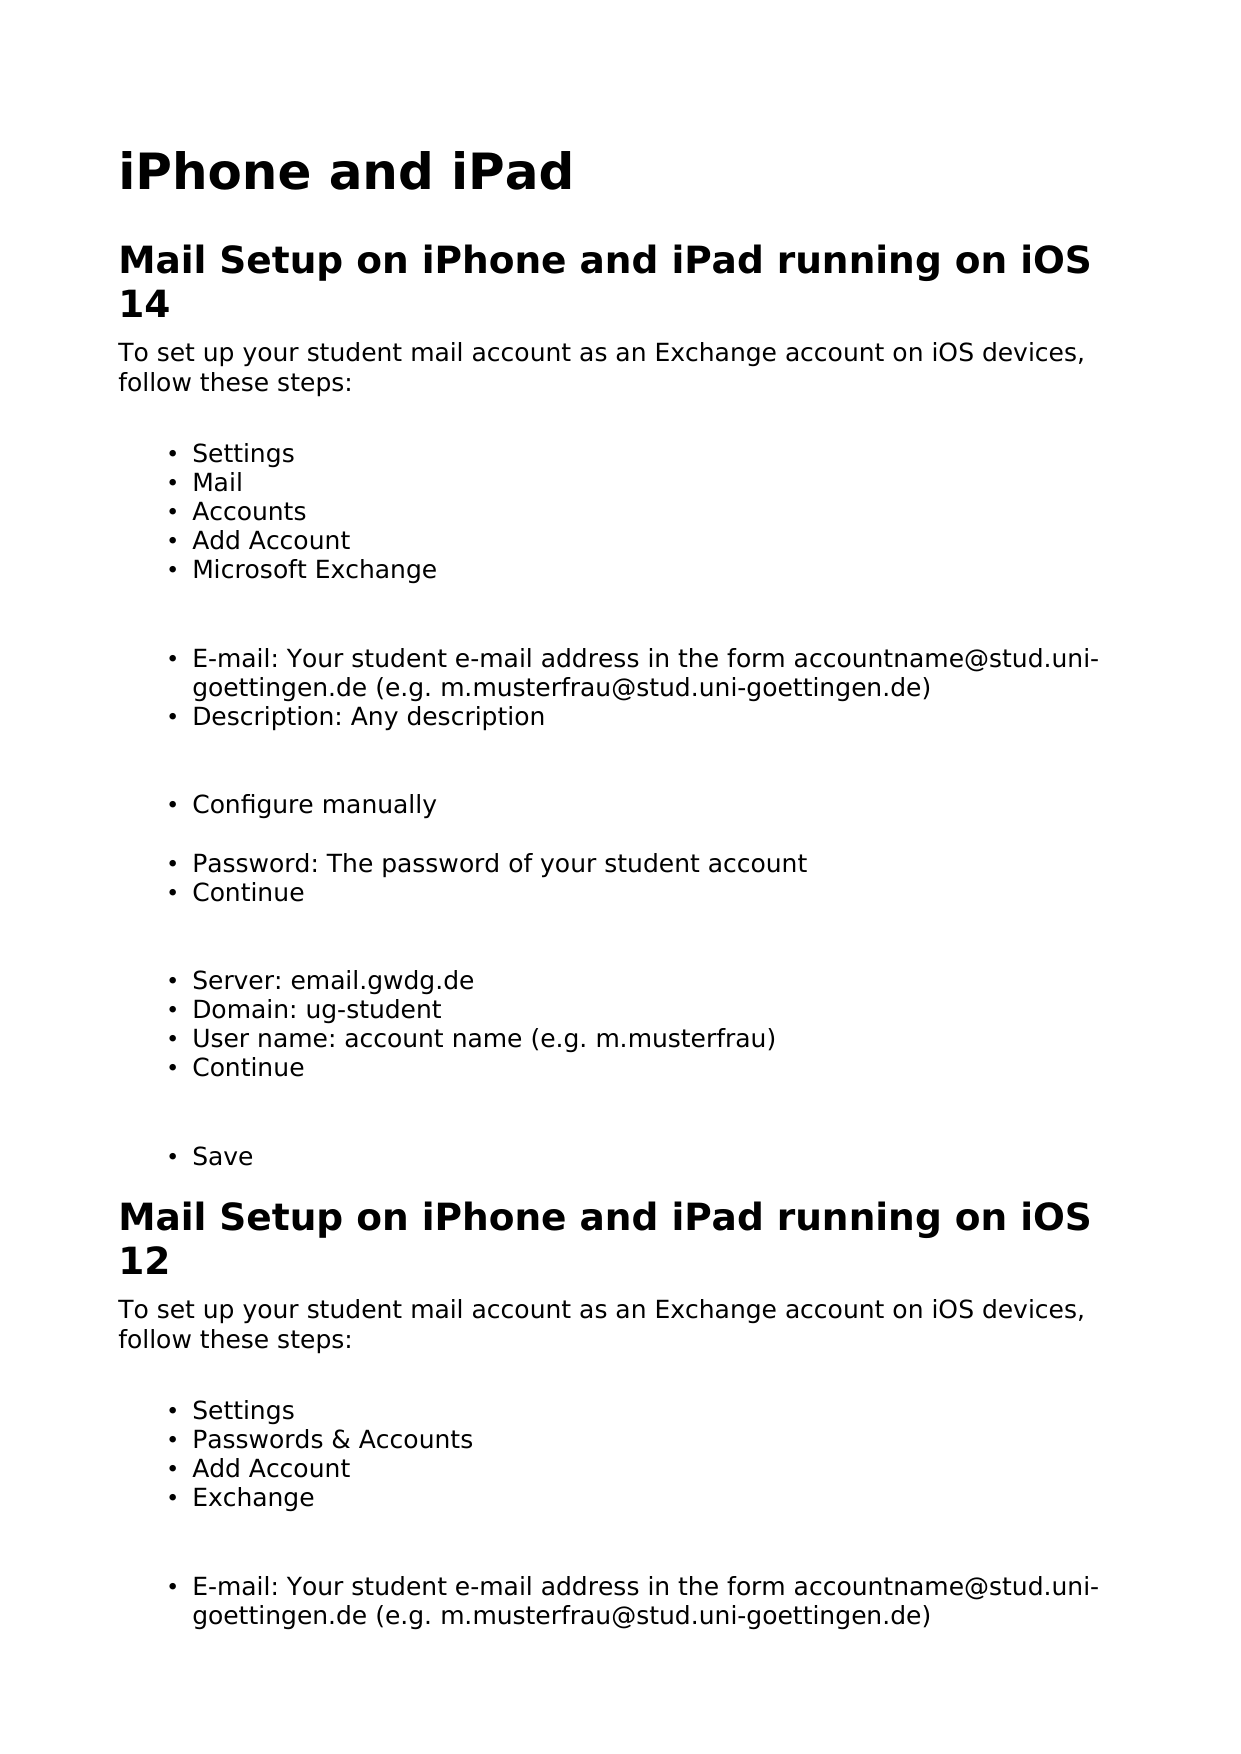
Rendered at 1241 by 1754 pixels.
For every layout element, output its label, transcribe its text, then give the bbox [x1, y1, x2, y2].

list Domain: ug-student [177, 995, 1122, 1024]
list E-mail: Your student e-mail address in the form accountname@stud.uni-goettingen.de (e.g. m.musterfrau@stud.uni-goettingen.de) [177, 1572, 1122, 1630]
subtitle Mail Setup on iPhone and iPad running on iOS 12 [118, 1196, 1122, 1283]
list E-mail: Your student e-mail address in the form accountname@stud.uni-goettingen.de (e.g. m.musterfrau@stud.uni-goettingen.de) [177, 644, 1122, 702]
list Description: Any description [177, 702, 1122, 731]
list Mail [177, 468, 1122, 497]
list Settings [177, 1396, 1122, 1425]
list Exchange [177, 1483, 1122, 1513]
subtitle Mail Setup on iPhone and iPad running on iOS 14 [118, 239, 1122, 326]
list Continue [177, 1054, 1122, 1083]
list Save [177, 1142, 1122, 1171]
list Add Account [177, 526, 1122, 556]
list Settings [177, 439, 1122, 468]
list Accounts [177, 497, 1122, 526]
list Server: email.gwdg.de [177, 966, 1122, 995]
list Microsoft Exchange [177, 556, 1122, 585]
list Passwords & Accounts [177, 1425, 1122, 1454]
subtitle iPhone and iPad [118, 143, 1122, 201]
list Password: The password of your student account [177, 849, 1122, 878]
text To set up your student mail account as an Exchange account on iOS devices, follow these steps: [118, 339, 1122, 397]
list User name: account name (e.g. m.musterfrau) [177, 1024, 1122, 1054]
list Add Account [177, 1454, 1122, 1483]
list Configure manually [177, 790, 1122, 819]
text To set up your student mail account as an Exchange account on iOS devices, follow these steps: [118, 1296, 1122, 1354]
list Continue [177, 878, 1122, 907]
